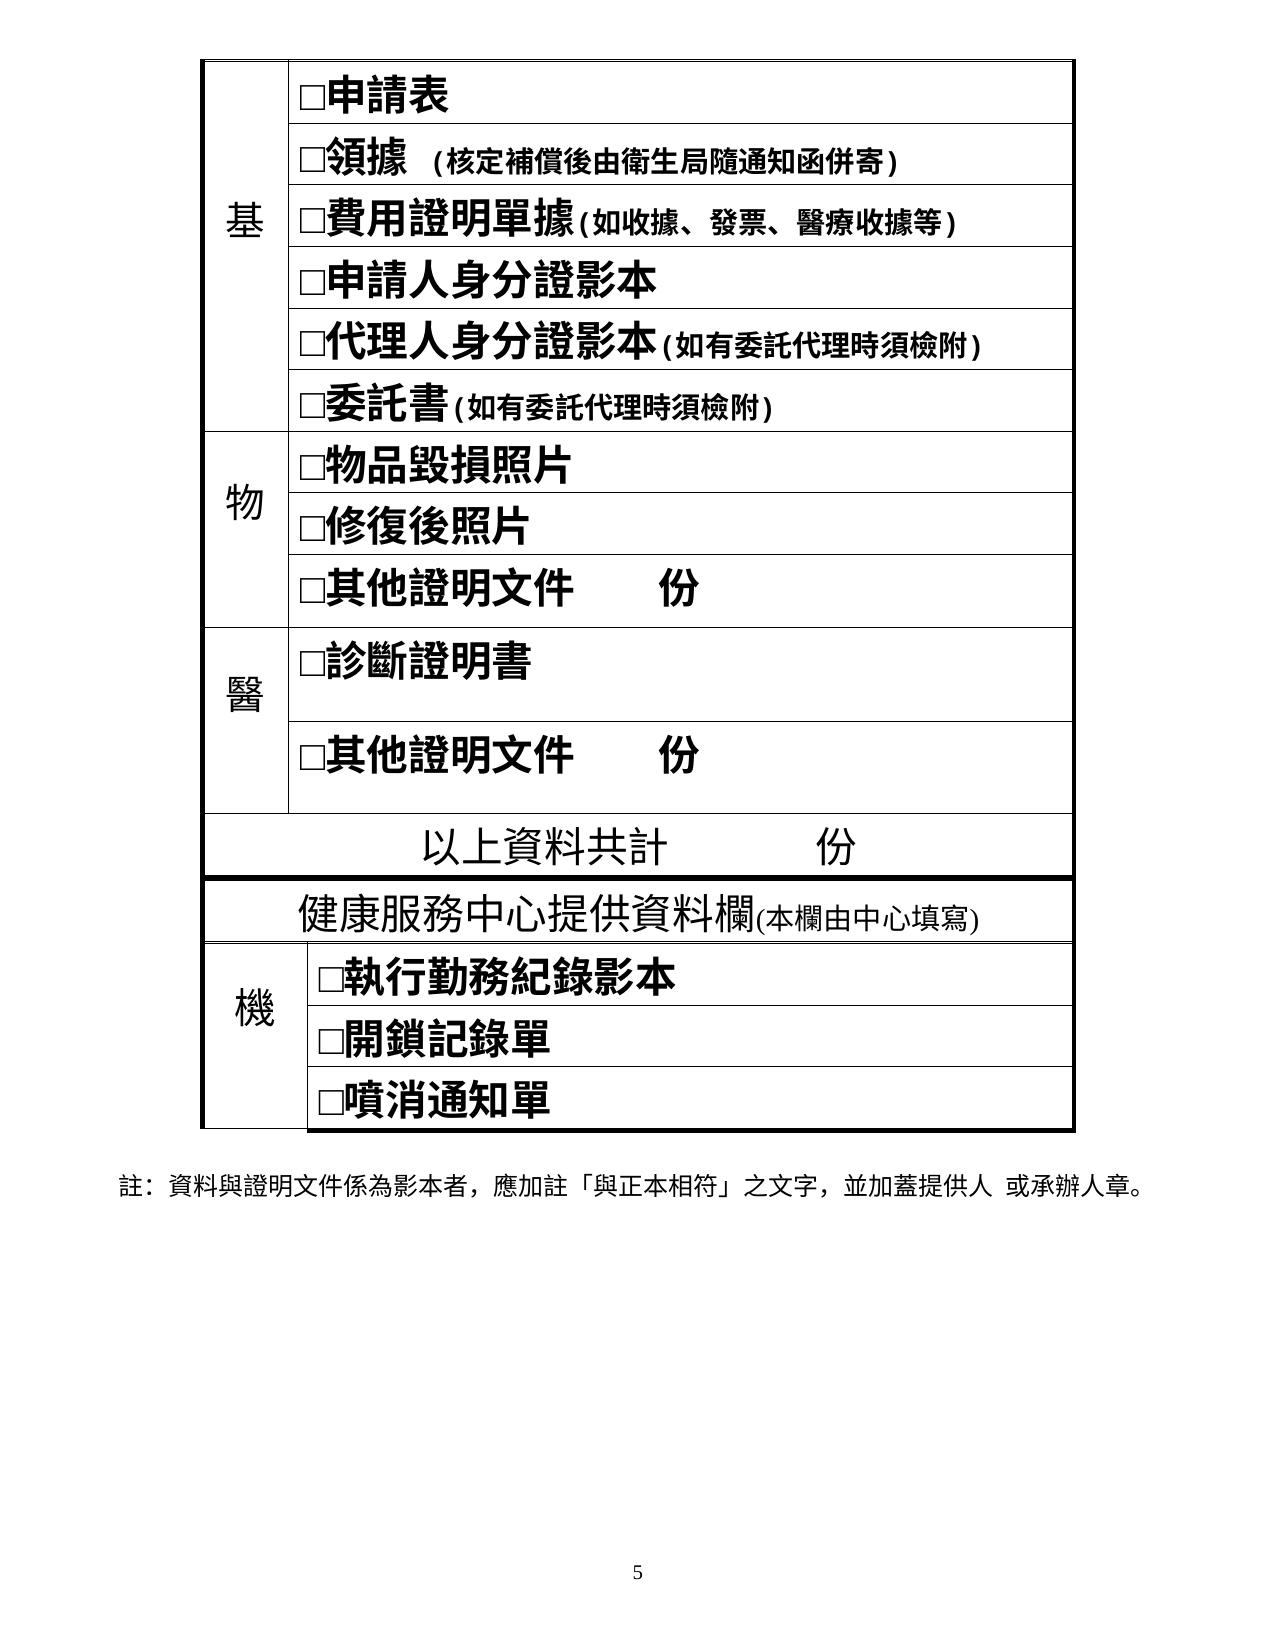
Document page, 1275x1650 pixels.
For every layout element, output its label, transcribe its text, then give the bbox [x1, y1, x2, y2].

table_cell 以上資料共計 份 [205, 814, 1072, 874]
table_cell □委託書(如有委託代理時須檢附) [289, 370, 1072, 431]
table_cell 醫療支出 [205, 628, 288, 813]
table_cell □申請人身分證影本 [289, 247, 1072, 307]
table_cell 機關文件 [205, 944, 307, 1128]
table_cell 基本文件 [205, 62, 288, 431]
table_cell 物品損壞 [205, 432, 288, 627]
table_cell □物品毀損照片 [289, 432, 1072, 492]
text 註：資料與證明文件係為影本者，應加註「與正本相符」之文字，並加蓋提供人 或承辦人章。 [118, 1167, 1157, 1203]
table_cell □其他證明文件 份 [289, 722, 1072, 813]
table_cell □診斷證明書 [289, 628, 1072, 721]
table_cell 健康服務中心提供資料欄(本欄由中心填寫) [205, 881, 1072, 941]
table_cell □其他證明文件 份 [289, 555, 1072, 627]
table_cell □代理人身分證影本(如有委託代理時須檢附) [289, 309, 1072, 369]
table_cell □修復後照片 [289, 493, 1072, 554]
table_cell □費用證明單據(如收據、發票、醫療收據等) [289, 185, 1072, 246]
table_cell □噴消通知單 [308, 1067, 1072, 1128]
table_cell □申請表 [289, 62, 1072, 123]
table_cell □開鎖記錄單 [308, 1006, 1072, 1066]
table_cell □領據 (核定補償後由衛生局隨通知函併寄) [289, 124, 1072, 184]
table_cell □執行勤務紀錄影本 [308, 944, 1072, 1005]
